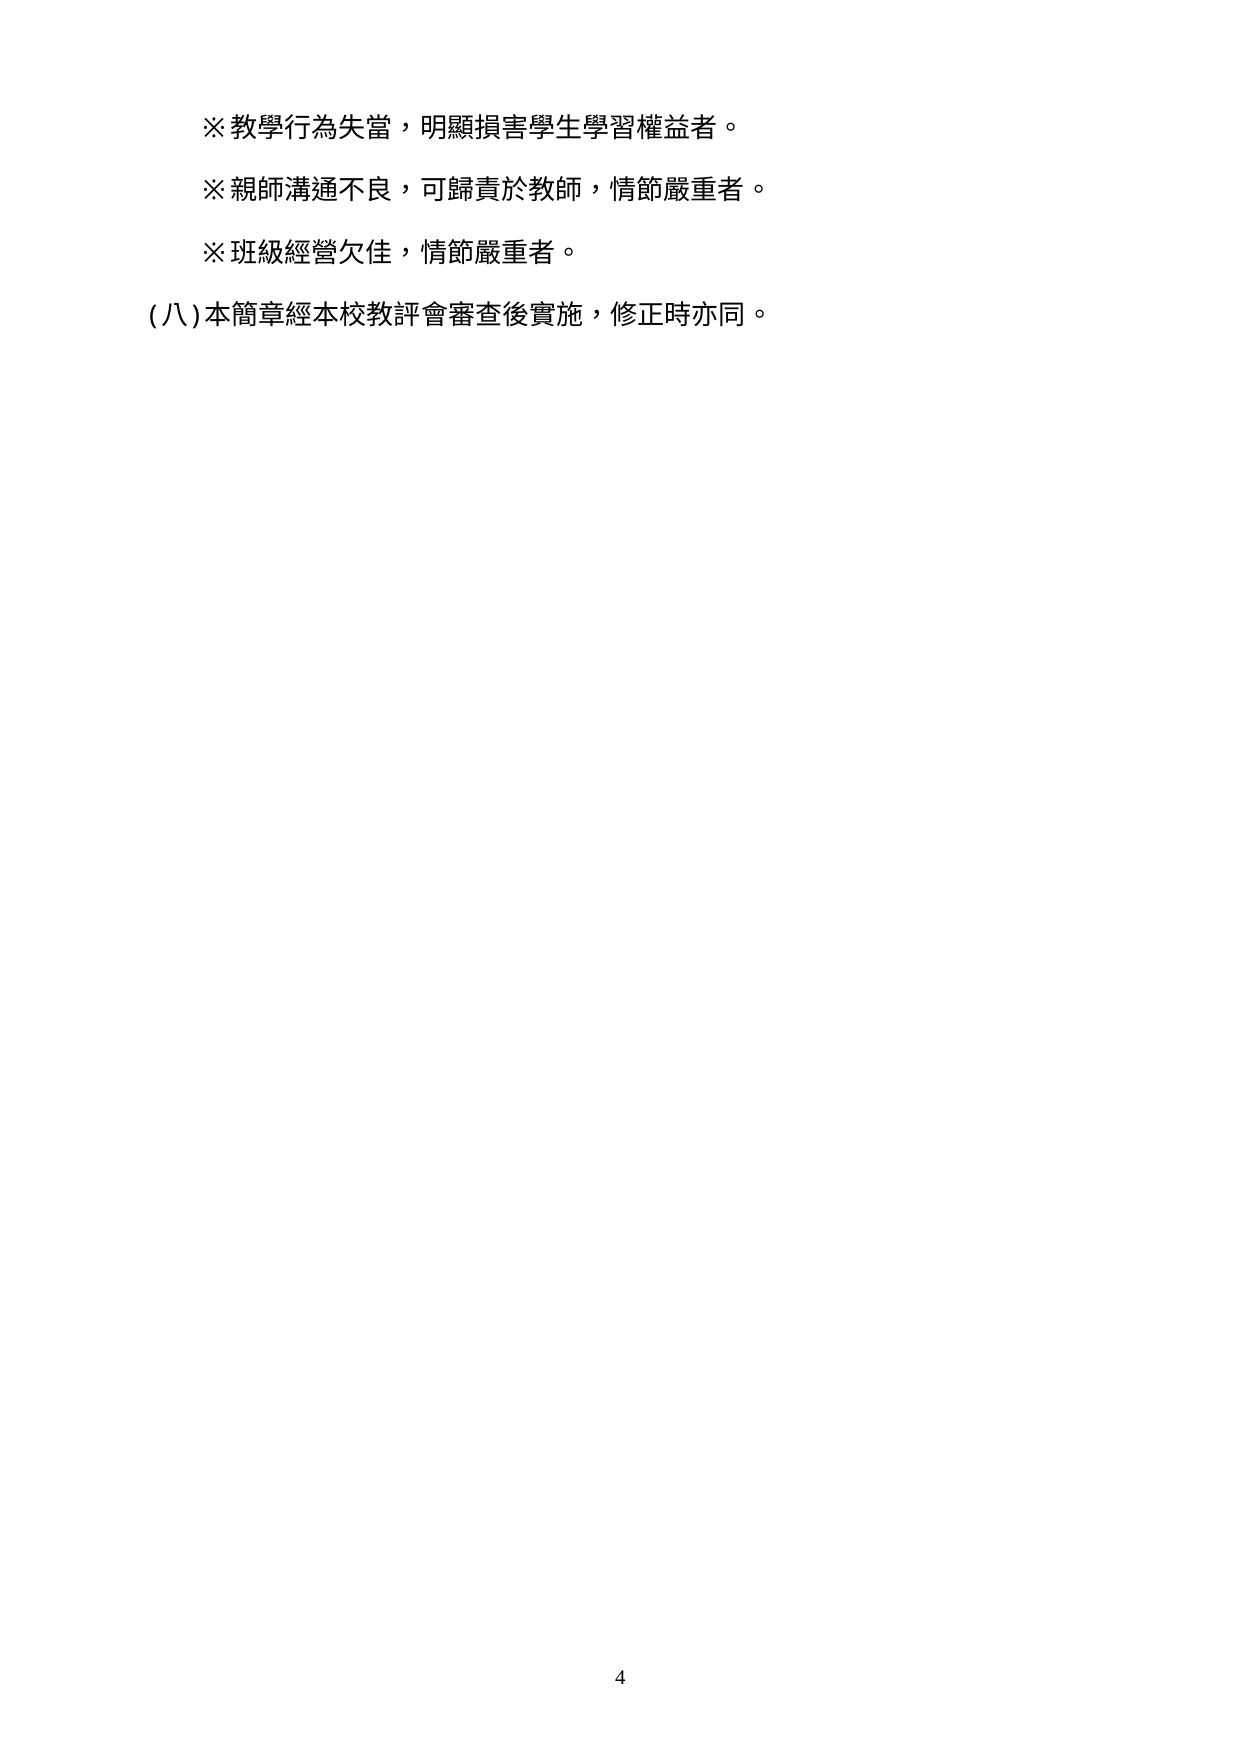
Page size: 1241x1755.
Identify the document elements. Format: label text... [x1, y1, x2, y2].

text ※親師溝通不良，可歸責於教師，情節嚴重者。 [198, 146, 1146, 209]
text ※教學行為失當，明顯損害學生學習權益者。 [198, 84, 1146, 146]
text (八)本簡章經本校教評會審查後實施，修正時亦同。 [144, 271, 1146, 334]
text ※班級經營欠佳，情節嚴重者。 [198, 209, 1146, 271]
